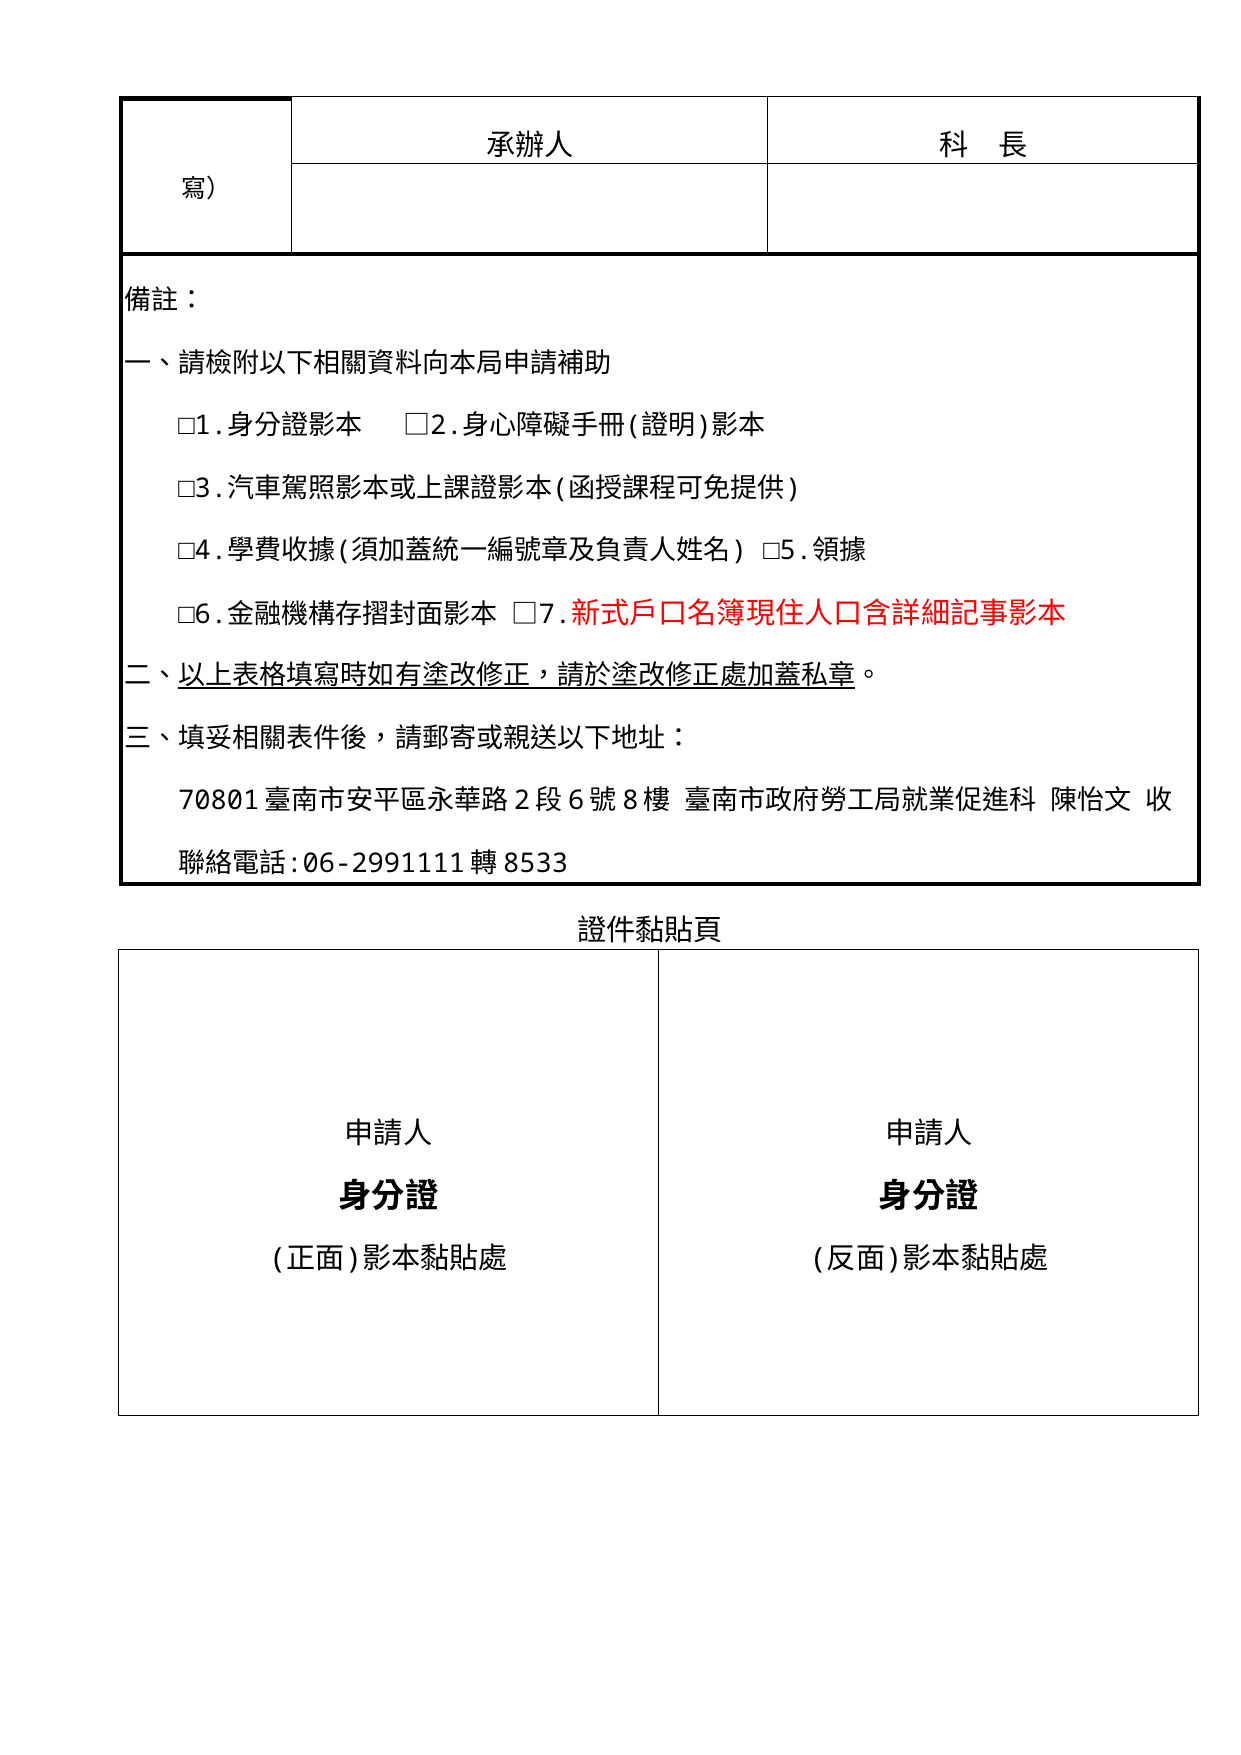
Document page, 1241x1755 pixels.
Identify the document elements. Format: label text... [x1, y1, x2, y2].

text 證件黏貼頁 [118, 886, 1181, 948]
table_cell [768, 164, 1197, 252]
table_cell [292, 164, 767, 252]
table_cell 寫） [123, 101, 291, 252]
table_cell 科 長 [768, 97, 1197, 163]
table_header 申請人 身分證 (反面)影本黏貼處 [659, 950, 1198, 1415]
table_cell 備註： 一、請檢附以下相關資料向本局申請補助 □1.身分證影本 □2.身心障礙手冊(證明)影本 □3.汽車駕照影本或上課證影本(函授課程可免提供) □4.學費收據(須加蓋統一編號章及負責人姓名) □5.領據 □6.金融機構存摺封面影本 □7.新式戶口名簿現住人口含詳細記事影本 二、以上表格填寫時如有塗改修正，請於塗改修正處加蓋私章。 三、填妥相關表件後，請郵寄或親送以下地址： 70801臺南市安平區永華路2段6號8樓 臺南市政府勞工局就業促進科 陳怡文 收 聯絡電話:06-2991111轉8533 [123, 256, 1197, 881]
table_header 申請人 身分證 (正面)影本黏貼處 [119, 950, 658, 1415]
table_cell 承辦人 [292, 97, 767, 163]
